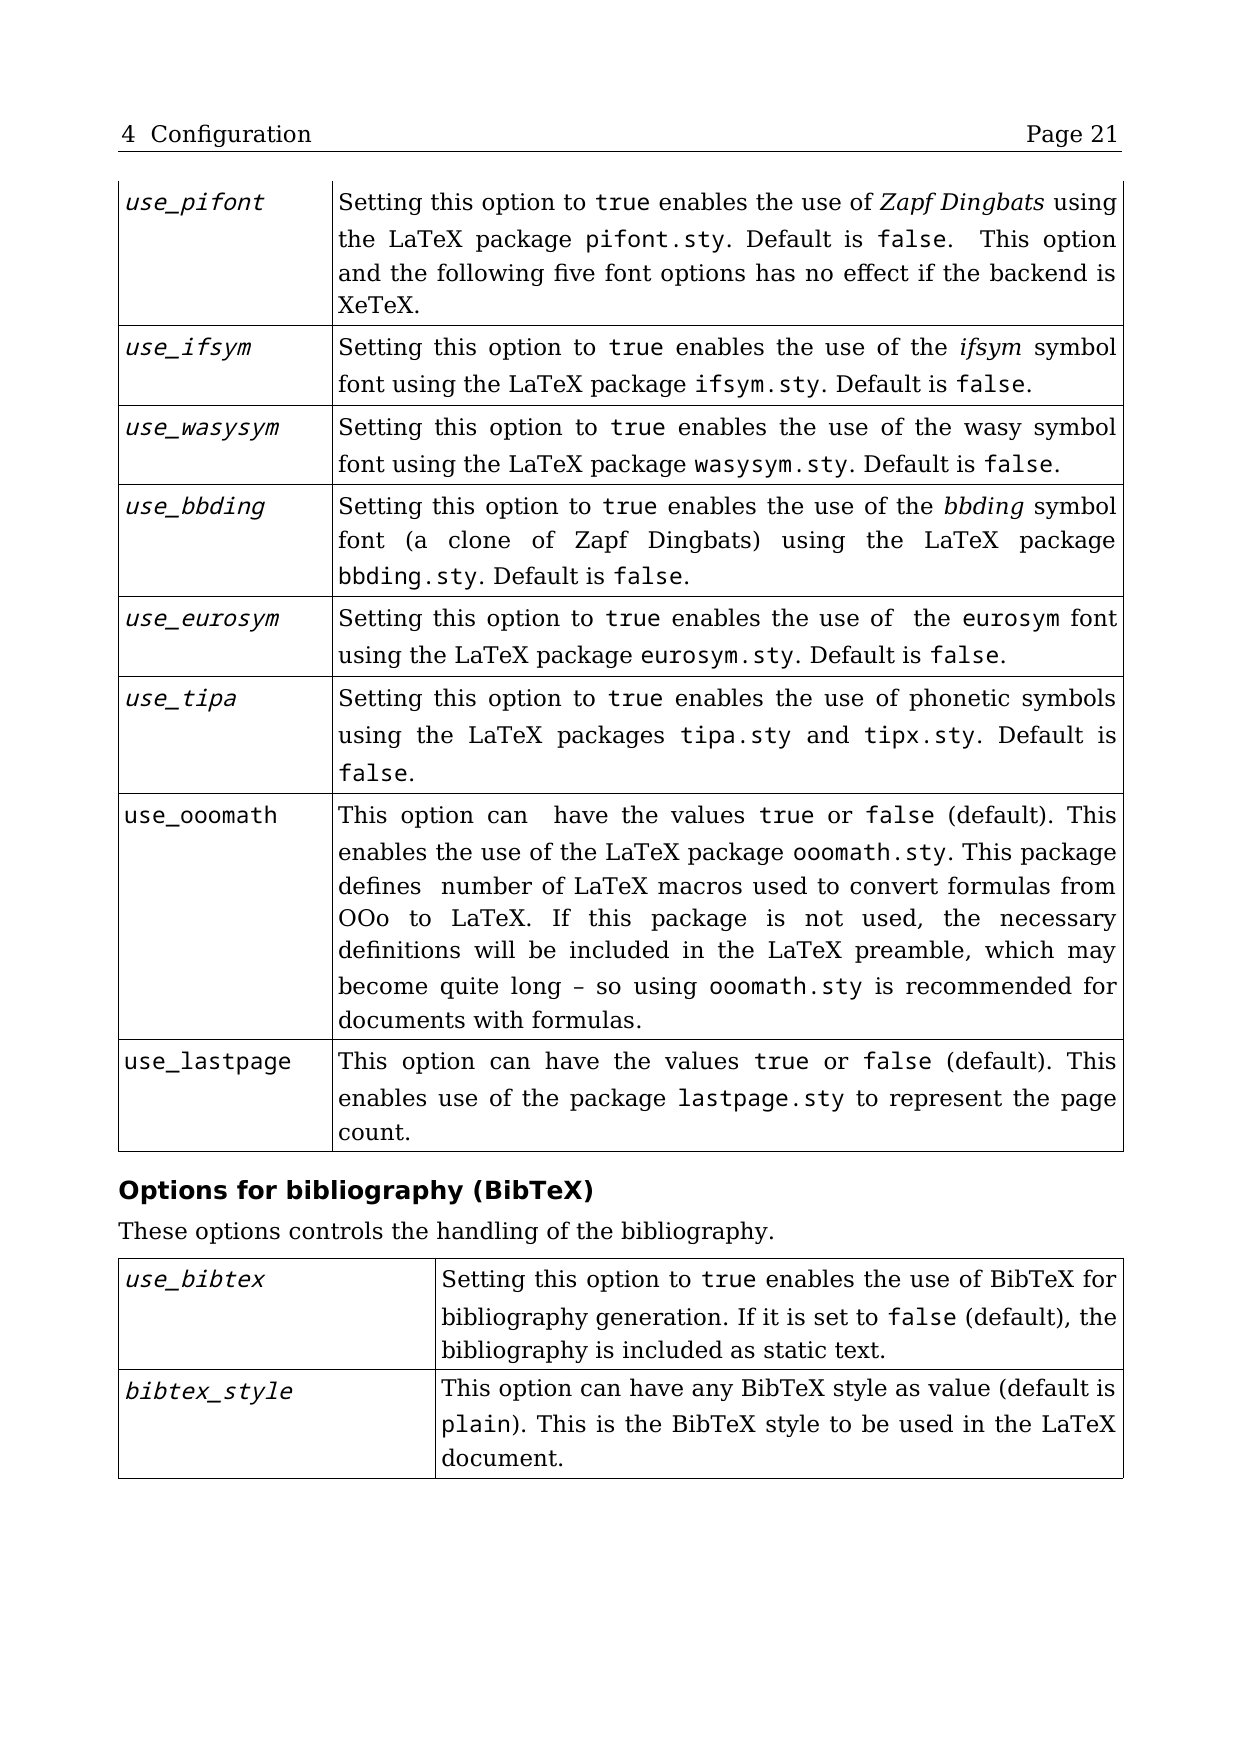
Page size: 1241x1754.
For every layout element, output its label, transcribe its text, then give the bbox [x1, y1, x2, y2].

table_cell Setting this option to true enables the use of the eurosym font using the LaTeX package eurosym.sty. Default is false. [333, 597, 1123, 676]
table_cell Setting this option to true enables the use of the wasy symbol font using the LaTeX package wasysym.sty. Default is false. [333, 406, 1123, 484]
table_cell use_wasysym [119, 406, 332, 484]
table_cell This option can have any BibTeX style as value (default is plain). This is the BibTeX style to be used in the LaTeX document. [436, 1370, 1123, 1478]
table_cell use_lastpage [119, 1040, 332, 1151]
table_header Setting this option to true enables the use of BibTeX for bibliography generation. If it is set to false (default), the bibliography is included as static text. [436, 1259, 1123, 1369]
table_cell This option can have the values true or false (default). This enables the use of the LaTeX package ooomath.sty. This package defines number of LaTeX macros used to convert formulas from OOo to LaTeX. If this package is not used, the necessary definitions will be included in the LaTeX preamble, which may become quite long – so using ooomath.sty is recommended for documents with formulas. [333, 794, 1123, 1039]
table_cell use_eurosym [119, 597, 332, 676]
table_cell use_tipa [119, 677, 332, 793]
table_cell Setting this option to true enables the use of Zapf Dingbats using the LaTeX package pifont.sty. Default is false. This option and the following five font options has no effect if the backend is XeTeX. [333, 181, 1123, 325]
subtitle Options for bibliography (BibTeX) [118, 1177, 1122, 1206]
text These options controls the handling of the bibliography. [118, 1218, 1122, 1245]
table_cell This option can have the values true or false (default). This enables use of the package lastpage.sty to represent the page count. [333, 1040, 1123, 1151]
table_header use_bibtex [119, 1259, 435, 1369]
table_cell Setting this option to true enables the use of the bbding symbol font (a clone of Zapf Dingbats) using the LaTeX package bbding.sty. Default is false. [333, 485, 1123, 596]
table_cell bibtex_style [119, 1370, 435, 1478]
table_cell use_bbding [119, 485, 332, 596]
table_cell use_pifont [119, 181, 332, 325]
table_cell use_ooomath [119, 794, 332, 1039]
table_cell use_ifsym [119, 326, 332, 405]
table_cell Setting this option to true enables the use of phonetic symbols using the LaTeX packages tipa.sty and tipx.sty. Default is false. [333, 677, 1123, 793]
table_cell Setting this option to true enables the use of the ifsym symbol font using the LaTeX package ifsym.sty. Default is false. [333, 326, 1123, 405]
